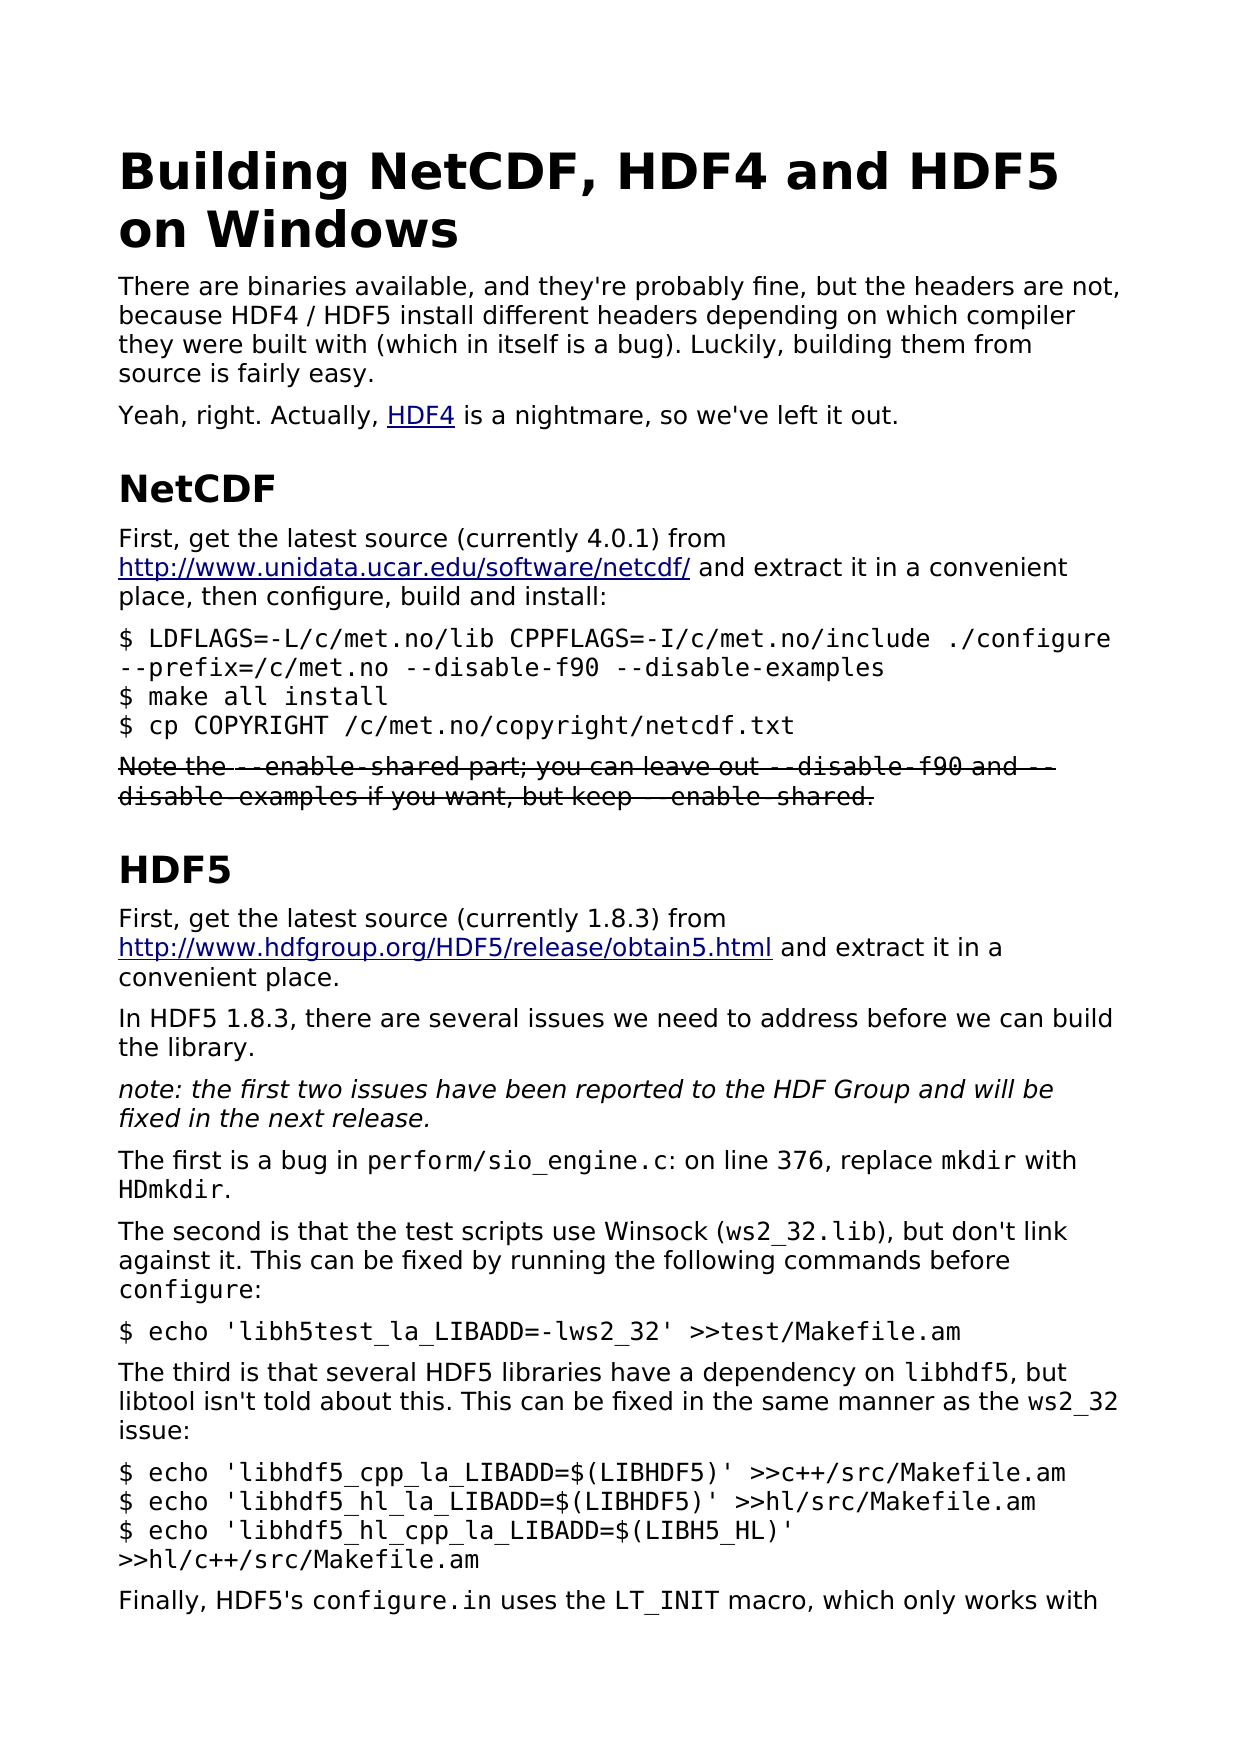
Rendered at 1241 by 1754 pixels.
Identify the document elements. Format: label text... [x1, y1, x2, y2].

text There are binaries available, and they're probably fine, but the headers are not, because HDF4 / HDF5 install different headers depending on which compiler they were built with (which in itself is a bug). Luckily, building them from source is fairly easy. [118, 272, 1122, 389]
text First, get the latest source (currently 4.0.1) from http://www.unidata.ucar.edu/software/netcdf/ and extract it in a convenient place, then configure, build and install: [118, 524, 1122, 612]
subtitle NetCDF [118, 468, 1122, 512]
subtitle Building NetCDF, HDF4 and HDF5 on Windows [118, 143, 1122, 259]
text In HDF5 1.8.3, there are several issues we need to address before we can build the library. [118, 1004, 1122, 1063]
text $ echo 'libh5test_la_LIBADD=-lws2_32' >>test/Makefile.am [118, 1317, 1122, 1346]
text $ LDFLAGS=-L/c/met.no/lib CPPFLAGS=-I/c/met.no/include ./configure --prefix=/c/met.no --disable-f90 --disable-examples $ make all install $ cp COPYRIGHT /c/met.no/copyright/netcdf.txt [118, 624, 1122, 741]
text The first is a bug in perform/sio_engine.c: on line 376, replace mkdir with HDmkdir. [118, 1146, 1122, 1204]
text The second is that the test scripts use Winsock (ws2_32.lib), but don't link against it. This can be fixed by running the following commands before configure: [118, 1217, 1122, 1304]
text Note the --enable-shared part; you can leave out --disable-f90 and --disable-examples if you want, but keep --enable-shared. [118, 752, 1122, 811]
text $ echo 'libhdf5_cpp_la_LIBADD=$(LIBHDF5)' >>c++/src/Makefile.am $ echo 'libhdf5_hl_la_LIBADD=$(LIBHDF5)' >>hl/src/Makefile.am $ echo 'libhdf5_hl_cpp_la_LIBADD=$(LIBH5_HL)' >>hl/c++/src/Makefile.am [118, 1458, 1122, 1574]
text note: the first two issues have been reported to the HDF Group and will be fixed in the next release. [118, 1075, 1122, 1134]
text The third is that several HDF5 libraries have a dependency on libhdf5, but libtool isn't told about this. This can be fixed in the same manner as the ws2_32 issue: [118, 1358, 1122, 1445]
text Yeah, right. Actually, HDF4 is a nightmare, so we've left it out. [118, 401, 1122, 430]
text First, get the latest source (currently 1.8.3) from http://www.hdfgroup.org/HDF5/release/obtain5.html and extract it in a convenient place. [118, 904, 1122, 992]
subtitle HDF5 [118, 848, 1122, 892]
text Finally, HDF5's configure.in uses the LT_INIT macro, which only works with [118, 1586, 1122, 1616]
